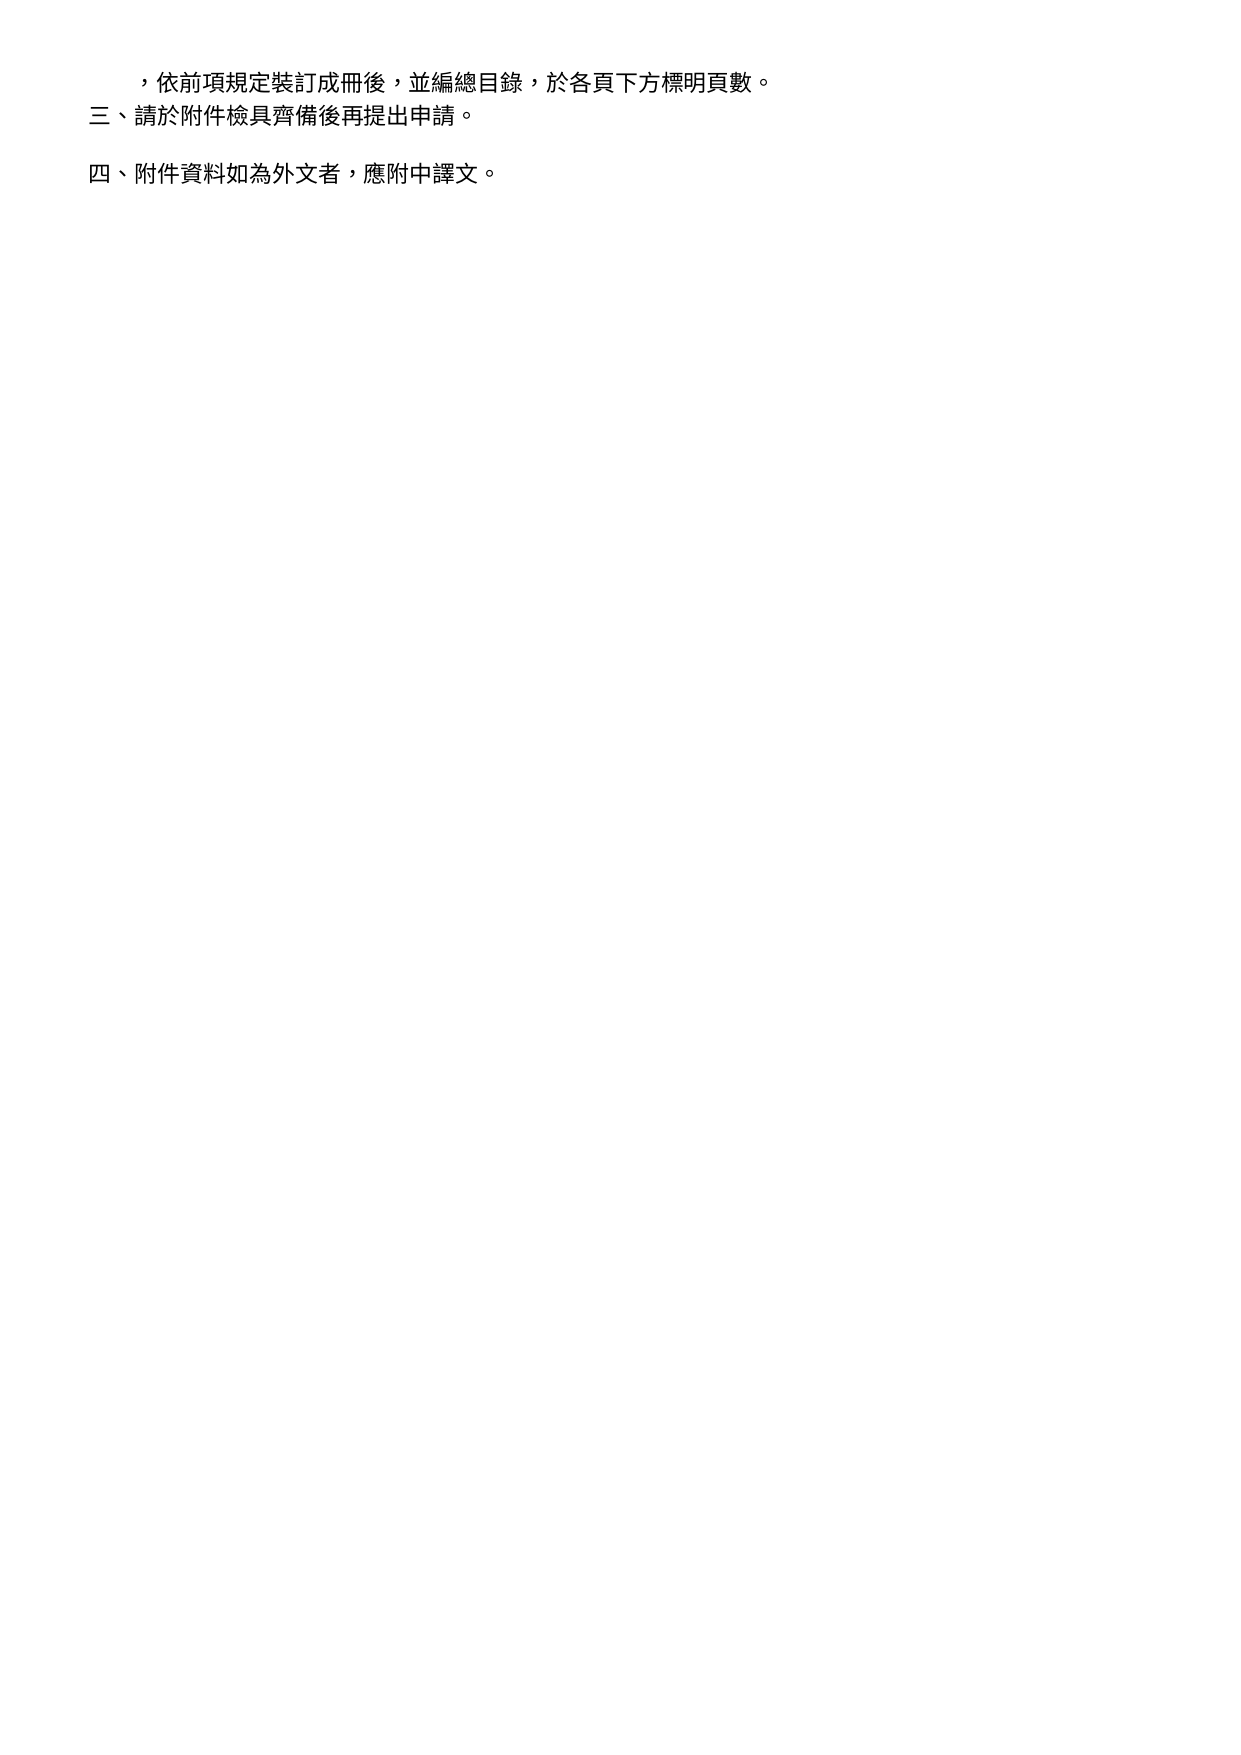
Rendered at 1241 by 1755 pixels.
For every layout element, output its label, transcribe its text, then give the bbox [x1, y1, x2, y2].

text 四、附件資料如為外文者，應附中譯文。 [89, 131, 1152, 193]
text ，依前項規定裝訂成冊後，並編總目錄，於各頁下方標明頁數。 [89, 64, 1152, 98]
text 三、請於附件檢具齊備後再提出申請。 [89, 98, 1152, 131]
